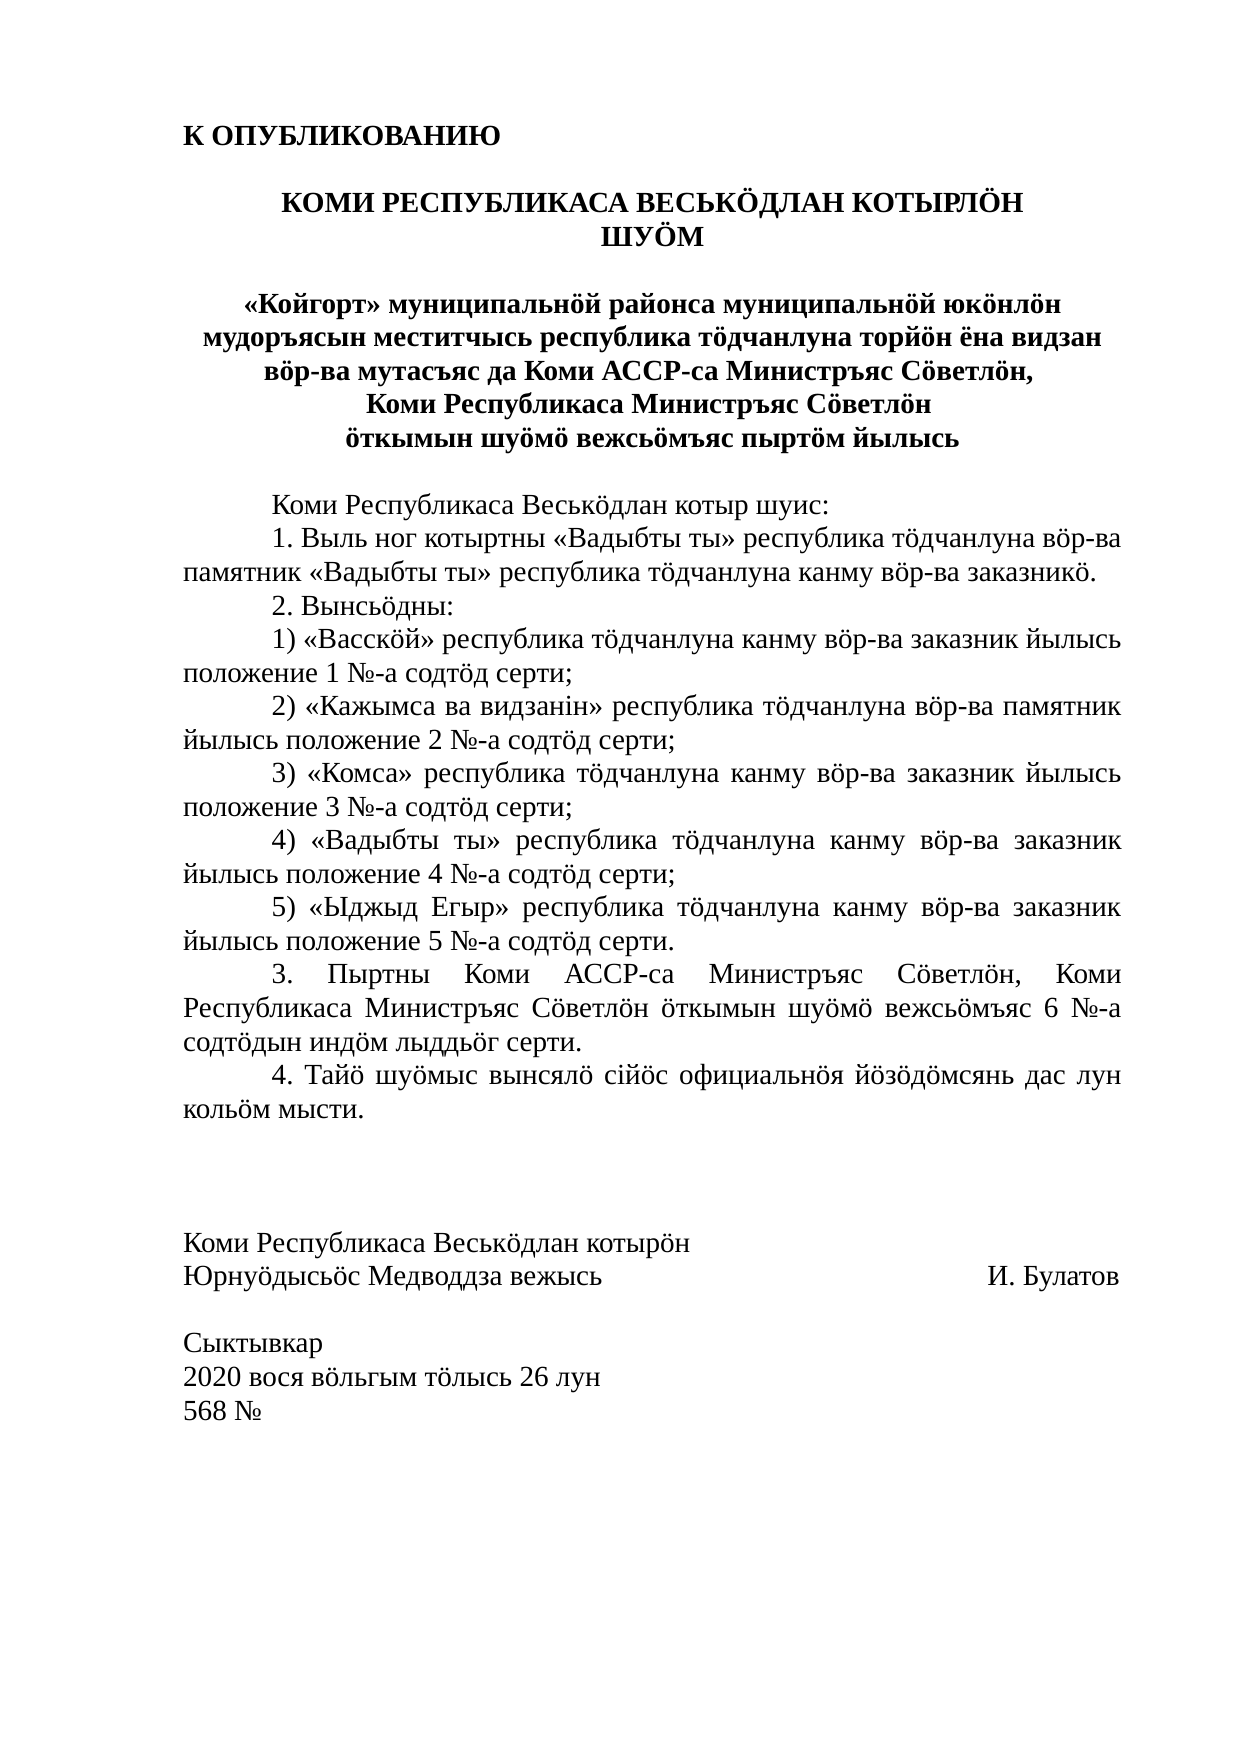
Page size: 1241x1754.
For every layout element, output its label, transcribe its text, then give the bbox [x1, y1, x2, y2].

text 2020 вося вӧльгым тӧлысь 26 лун [183, 1359, 1122, 1393]
text Сыктывкар [183, 1326, 1122, 1359]
text КОМИ РЕСПУБЛИКАСА ВЕСЬКӦДЛАН КОТЫРЛӦН [183, 185, 1122, 219]
text 3) «Комса» республика тӧдчанлуна канму вӧр-ва заказник йылысь положение 3 №-а содтӧд серти; [183, 755, 1122, 822]
text 2. Вынсьӧдны: [183, 588, 1122, 621]
text 5) «Ыджыд Егыр» республика тӧдчанлуна канму вӧр-ва заказник йылысь положение 5 №-а содтӧд серти. [183, 889, 1122, 957]
text ШУӦМ [183, 219, 1122, 252]
text 4. Тайӧ шуӧмыс вынсялӧ сійӧс официальнӧя йӧзӧдӧмсянь дас лун кольӧм мысти. [183, 1057, 1122, 1124]
text 1. Выль ног котыртны «Вадыбты ты» республика тӧдчанлуна вӧр-ва памятник «Вадыбты ты» республика тӧдчанлуна канму вӧр-ва заказникӧ. [183, 521, 1122, 588]
text Коми Республикаса Министръяс Сӧветлӧн [183, 386, 1122, 420]
text 1) «Васскӧй» республика тӧдчанлуна канму вӧр-ва заказник йылысь положение 1 №-а содтӧд серти; [183, 621, 1122, 688]
text 3. Пыртны Коми АССР-са Министръяс Сӧветлӧн, Коми Республикаса Министръяс Сӧветлӧн ӧткымын шуӧмӧ вежсьӧмъяс 6 №-а содтӧдын индӧм лыддьӧг серти. [183, 957, 1122, 1057]
text ӧткымын шуӧмӧ вежсьӧмъяс пыртӧм йылысь [183, 420, 1122, 453]
text 4) «Вадыбты ты» республика тӧдчанлуна канму вӧр-ва заказник йылысь положение 4 №-а содтӧд серти; [183, 822, 1122, 889]
text Коми Республикаса Веськӧдлан котыр шуис: [183, 487, 1122, 521]
text Коми Республикаса Веськӧдлан котырӧн [183, 1225, 1122, 1258]
text 568 № [183, 1393, 1122, 1426]
text Юрнуӧдысьӧс Медводдза вежысь И. Булатов [183, 1258, 1122, 1292]
text К ОПУБЛИКОВАНИЮ [183, 118, 1122, 152]
text 2) «Кажымса ва видзанін» республика тӧдчанлуна вӧр-ва памятник йылысь положение 2 №-а содтӧд серти; [183, 688, 1122, 755]
text «Койгорт» муниципальнӧй районса муниципальнӧй юкӧнлӧн мудоръясын меститчысь республика тӧдчанлуна торйӧн ёна видзан вӧр-ва мутасъяс да Коми АССР-са Министръяс Сӧветлӧн, [183, 286, 1122, 386]
